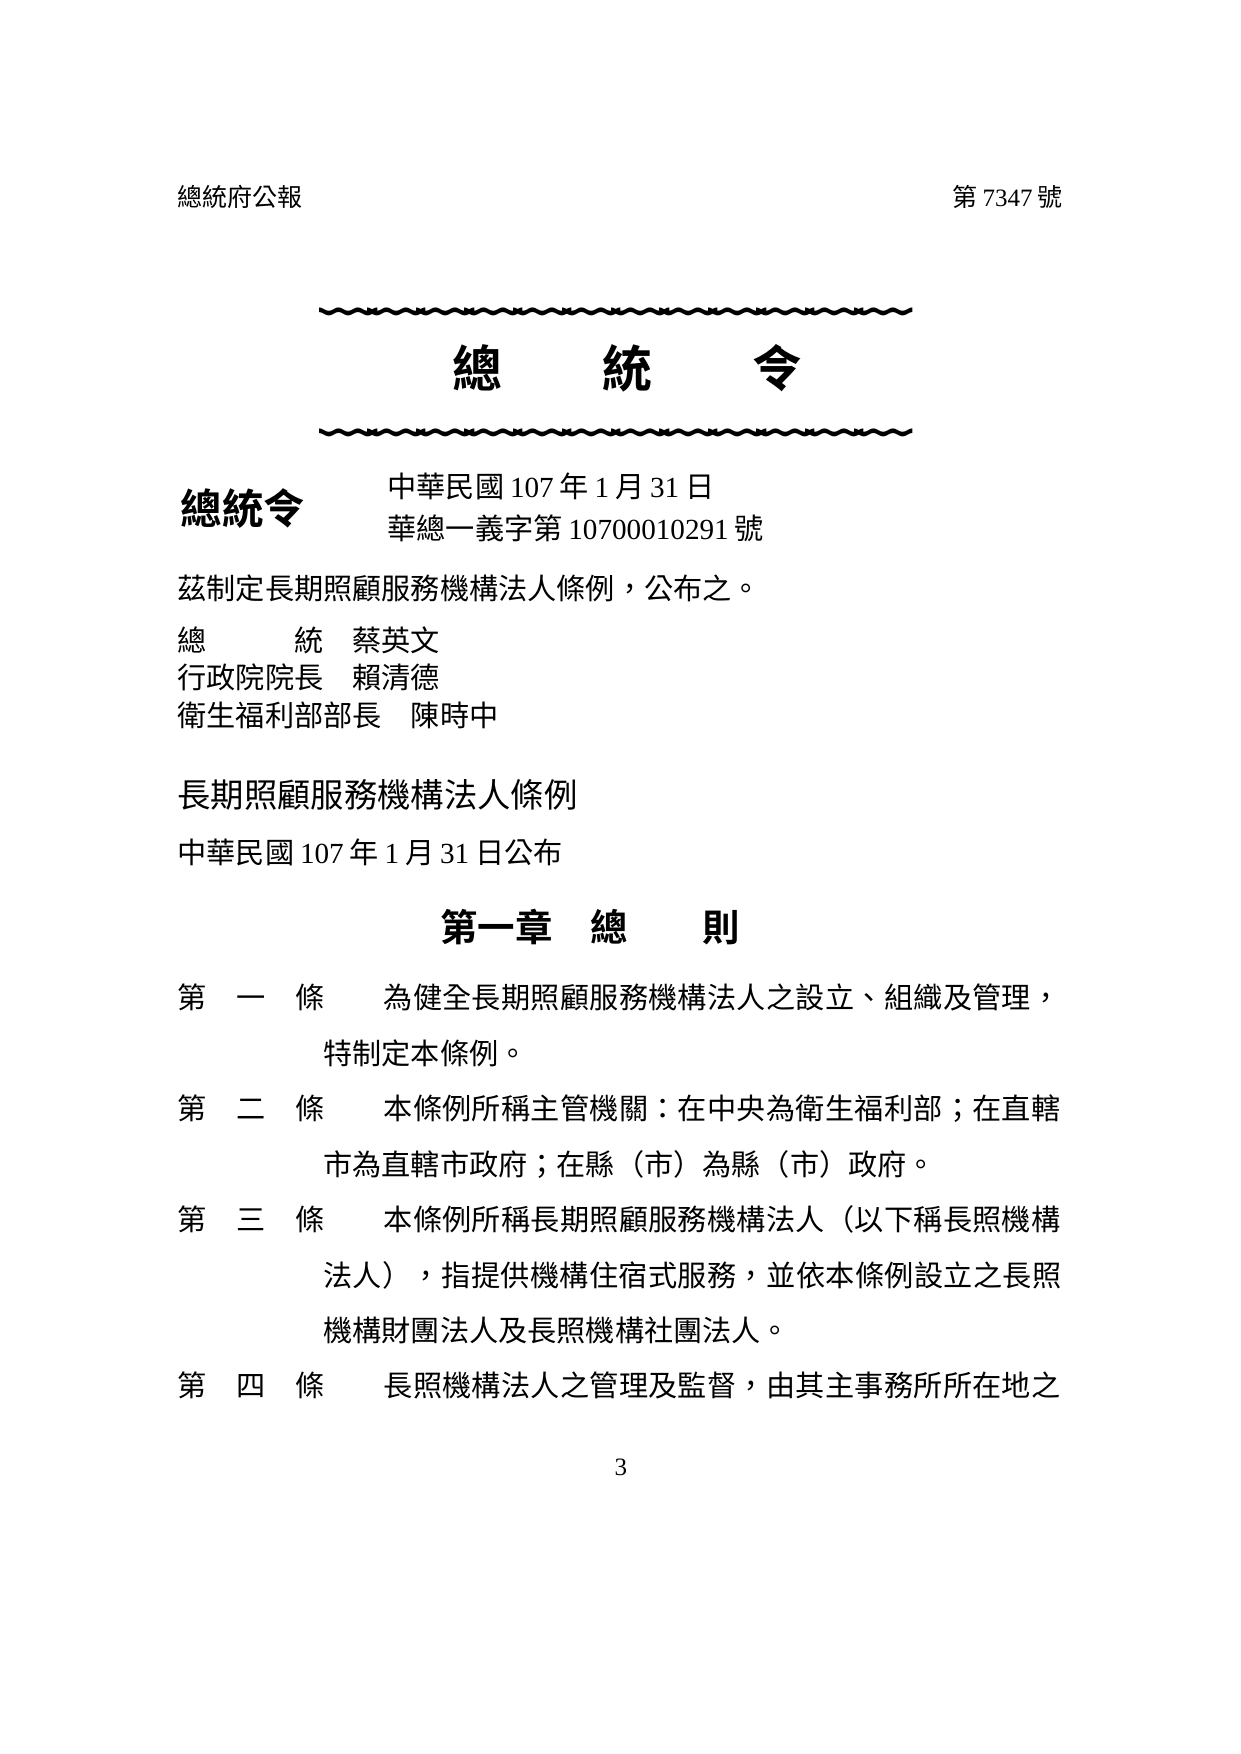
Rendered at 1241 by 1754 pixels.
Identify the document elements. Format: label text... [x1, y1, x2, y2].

text 行政院院長 賴清德 [177, 659, 1064, 696]
text 總 統 蔡英文 [177, 621, 1064, 659]
text 長期照顧服務機構法人條例 [177, 771, 1064, 817]
text 第 四 條 長照機構法人之管理及監督，由其主事務所所在地之 [177, 1353, 1064, 1408]
text 第 三 條 本條例所稱長期照顧服務機構法人（以下稱長照機構法人），指提供機構住宿式服務，並依本條例設立之長照機構財團法人及長照機構社團法人。 [177, 1186, 1064, 1353]
text 第一章 總 則 [440, 897, 1064, 952]
table_header 總統令 [177, 462, 384, 550]
text 總 統 令 [192, 341, 1064, 399]
text 衛生福利部部長 陳時中 [177, 696, 1064, 734]
text ﹏﹏﹏﹏﹏﹏﹏﹏﹏﹏﹏﹏ [177, 412, 1064, 437]
text ﹏﹏﹏﹏﹏﹏﹏﹏﹏﹏﹏﹏ [177, 291, 1064, 316]
text 茲制定長期照顧服務機構法人條例，公布之。 [177, 563, 1064, 609]
text 中華民國107年1月31日公布 [177, 829, 1064, 872]
text 第 一 條 為健全長期照顧服務機構法人之設立、組織及管理，特制定本條例。 [177, 965, 1064, 1076]
table_header 中華民國107年1月31日 華總一義字第10700010291號 [384, 462, 880, 550]
text 第 二 條 本條例所稱主管機關：在中央為衛生福利部；在直轄市為直轄市政府；在縣（市）為縣（市）政府。 [177, 1076, 1064, 1186]
